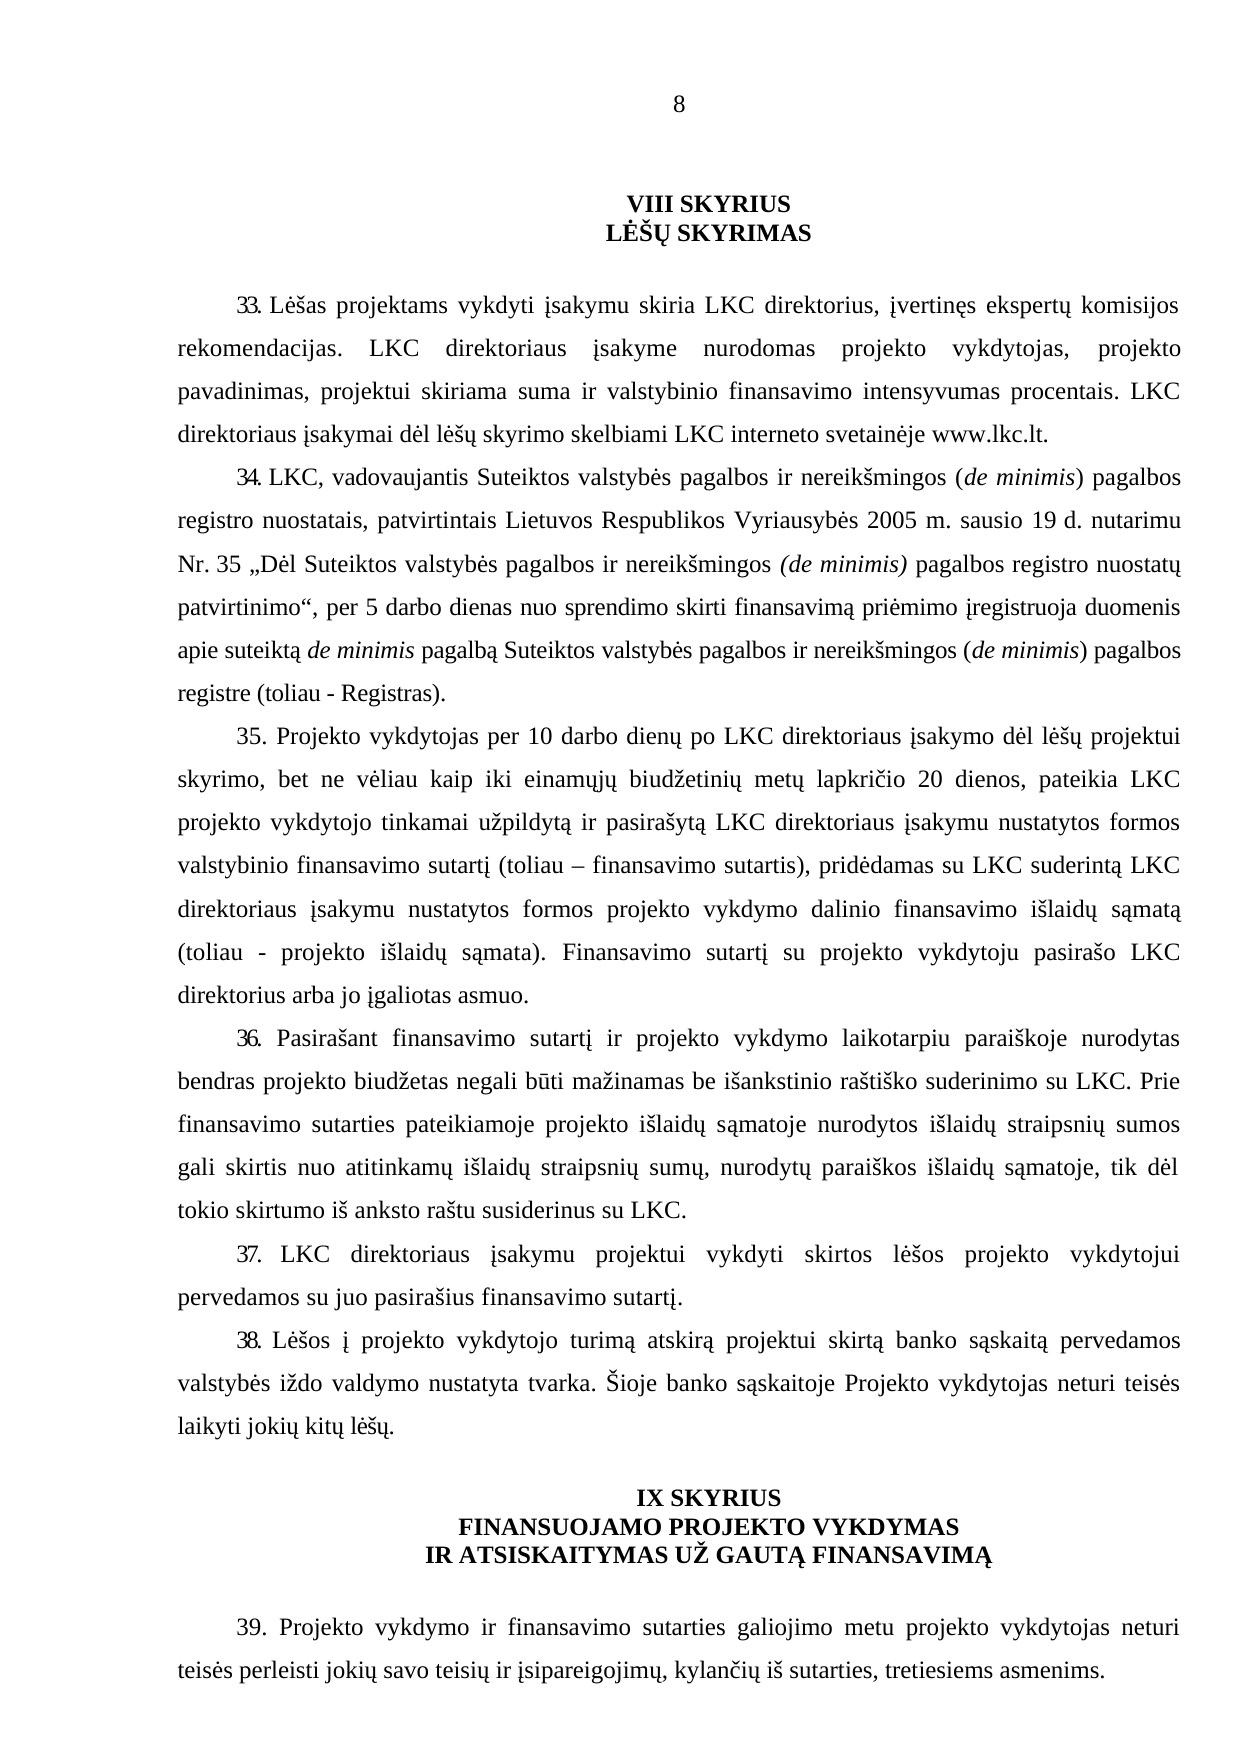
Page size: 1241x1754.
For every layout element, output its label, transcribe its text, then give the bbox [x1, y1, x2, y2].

text 35. Projekto vykdytojas per 10 darbo dienų po LKC direktoriaus įsakymo dėl lėšų projektui skyrimo, bet ne vėliau kaip iki einamųjų biudžetinių metų lapkričio 20 dienos, pateikia LKC projekto vykdytojo tinkamai užpildytą ir pasirašytą LKC direktoriaus įsakymu nustatytos formos valstybinio finansavimo sutartį (toliau – finansavimo sutartis), pridėdamas su LKC suderintą LKC direktoriaus įsakymu nustatytos formos projekto vykdymo dalinio finansavimo išlaidų sąmatą (toliau - projekto išlaidų sąmata). Finansavimo sutartį su projekto vykdytoju pasirašo LKC direktorius arba jo įgaliotas asmuo. [177, 721, 1181, 1009]
text 33. Lėšas projektams vykdyti įsakymu skiria LKC direktorius, įvertinęs ekspertų komisijos rekomendacijas. LKC direktoriaus įsakyme nurodomas projekto vykdytojas, projekto pavadinimas, projektui skiriama suma ir valstybinio finansavimo intensyvumas procentais. LKC direktoriaus įsakymai dėl lėšų skyrimo skelbiami LKC interneto svetainėje www.lkc.lt. [177, 290, 1181, 448]
text FINANSUOJAMO PROJEKTO VYKDYMAS [177, 1512, 1181, 1541]
text IX SKYRIUS [177, 1483, 1181, 1512]
text 37. LKC direktoriaus įsakymu projektui vykdyti skirtos lėšos projekto vykdytojui pervedamos su juo pasirašius finansavimo sutartį. [177, 1239, 1181, 1311]
text 39. Projekto vykdymo ir finansavimo sutarties galiojimo metu projekto vykdytojas neturi teisės perleisti jokių savo teisių ir įsipareigojimų, kylančių iš sutarties, tretiesiems asmenims. [177, 1612, 1181, 1684]
text LĖŠŲ SKYRIMAS [177, 218, 1181, 247]
text 38. Lėšos į projekto vykdytojo turimą atskirą projektui skirtą banko sąskaitą pervedamos valstybės iždo valdymo nustatyta tvarka. Šioje banko sąskaitoje Projekto vykdytojas neturi teisės laikyti jokių kitų lėšų. [177, 1325, 1181, 1440]
text ir ATSISKAITYMAS UŽ GAUTĄ FINANSAVIMĄ [177, 1541, 1181, 1569]
text VIII SKYRIUS [177, 189, 1181, 218]
text 34. LKC, vadovaujantis Suteiktos valstybės pagalbos ir nereikšmingos (de minimis) pagalbos registro nuostatais, patvirtintais Lietuvos Respublikos Vyriausybės 2005 m. sausio 19 d. nutarimu Nr. 35 „Dėl Suteiktos valstybės pagalbos ir nereikšmingos (de minimis) pagalbos registro nuostatų patvirtinimo“, per 5 darbo dienas nuo sprendimo skirti finansavimą priėmimo įregistruoja duomenis apie suteiktą de minimis pagalbą Suteiktos valstybės pagalbos ir nereikšmingos (de minimis) pagalbos registre (toliau - Registras). [177, 462, 1181, 707]
text 36. Pasirašant finansavimo sutartį ir projekto vykdymo laikotarpiu paraiškoje nurodytas bendras projekto biudžetas negali būti mažinamas be išankstinio raštiško suderinimo su LKC. Prie finansavimo sutarties pateikiamoje projekto išlaidų sąmatoje nurodytos išlaidų straipsnių sumos gali skirtis nuo atitinkamų išlaidų straipsnių sumų, nurodytų paraiškos išlaidų sąmatoje, tik dėl tokio skirtumo iš anksto raštu susiderinus su LKC. [177, 1023, 1181, 1224]
